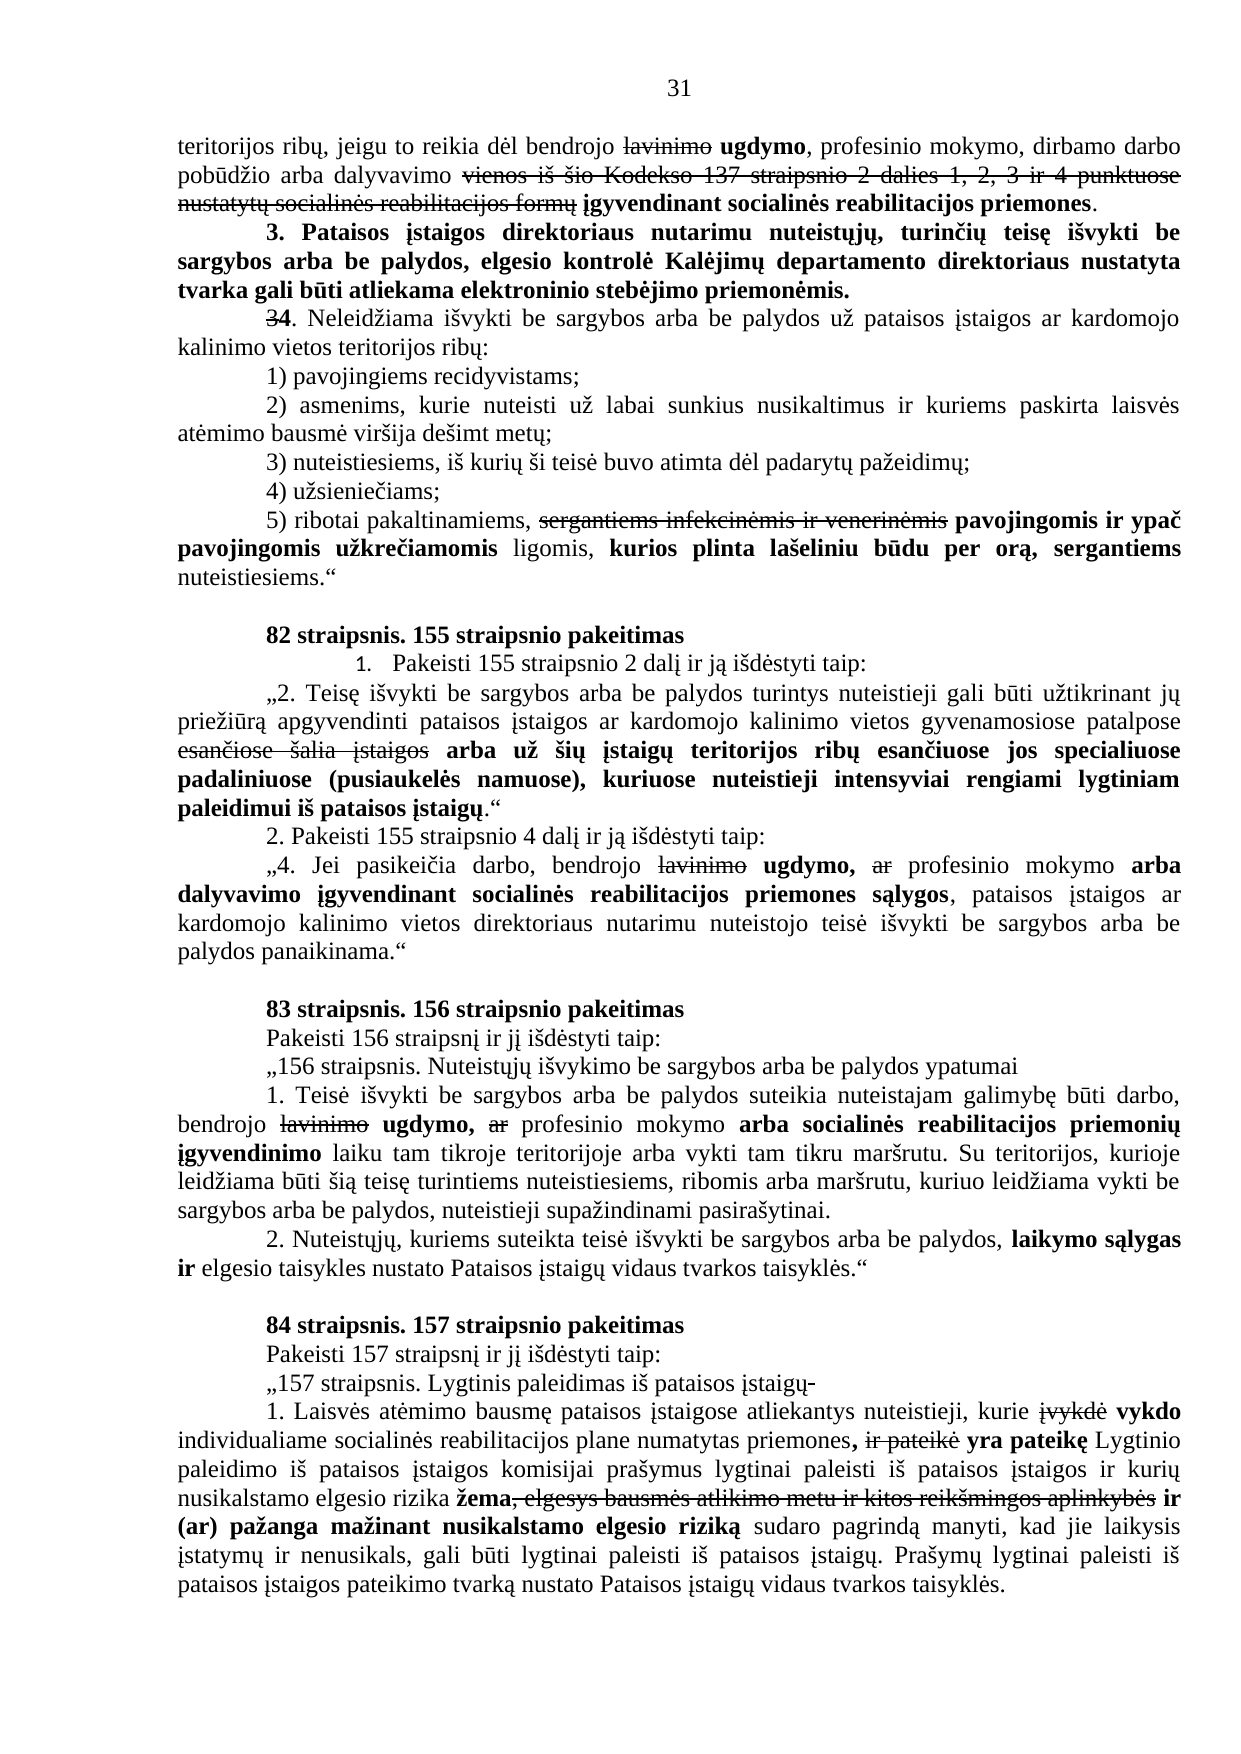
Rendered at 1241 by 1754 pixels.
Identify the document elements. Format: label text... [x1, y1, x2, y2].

text 3) nuteistiesiems, iš kurių ši teisė buvo atimta dėl padarytų pažeidimų; [177, 447, 1181, 476]
text „157 straipsnis. Lygtinis paleidimas iš pataisos įstaigų [177, 1368, 1181, 1396]
text 2. Pakeisti 155 straipsnio 4 dalį ir ją išdėstyti taip: [177, 821, 1181, 850]
text 1) pavojingiems recidyvistams; [177, 361, 1181, 390]
text 5) ribotai pakaltinamiems, sergantiems infekcinėmis ir venerinėmis pavojingomis ir ypač pavojingomis užkrečiamomis ligomis, kurios plinta lašeliniu būdu per orą, sergantiems nuteistiesiems.“ [177, 505, 1181, 591]
text 34. Neleidžiama išvykti be sargybos arba be palydos už pataisos įstaigos ar kardomojo kalinimo vietos teritorijos ribų: [177, 303, 1181, 361]
text 4) užsieniečiams; [177, 476, 1181, 505]
text 82 straipsnis. 155 straipsnio pakeitimas [177, 620, 1181, 648]
text Pakeisti 156 straipsnį ir jį išdėstyti taip: [177, 1023, 1181, 1051]
text 2. Nuteistųjų, kuriems suteikta teisė išvykti be sargybos arba be palydos, laikymo sąlygas ir elgesio taisykles nustato Pataisos įstaigų vidaus tvarkos taisyklės.“ [177, 1224, 1181, 1281]
text 84 straipsnis. 157 straipsnio pakeitimas [177, 1310, 1181, 1339]
list Pakeisti 155 straipsnio 2 dalį ir ją išdėstyti taip: [266, 648, 1181, 678]
text 83 straipsnis. 156 straipsnio pakeitimas [177, 994, 1181, 1023]
text „4. Jei pasikeičia darbo, bendrojo lavinimo ugdymo, ar profesinio mokymo arba dalyvavimo įgyvendinant socialinės reabilitacijos priemones sąlygos, pataisos įstaigos ar kardomojo kalinimo vietos direktoriaus nutarimu nuteistojo teisė išvykti be sargybos arba be palydos panaikinama.“ [177, 850, 1181, 965]
text teritorijos ribų, jeigu to reikia dėl bendrojo lavinimo ugdymo, profesinio mokymo, dirbamo darbo pobūdžio arba dalyvavimo vienos iš šio Kodekso 137 straipsnio 2 dalies 1, 2, 3 ir 4 punktuose nustatytų socialinės reabilitacijos formų įgyvendinant socialinės reabilitacijos priemones. [177, 131, 1181, 217]
text 3. Pataisos įstaigos direktoriaus nutarimu nuteistųjų, turinčių teisę išvykti be sargybos arba be palydos, elgesio kontrolė Kalėjimų departamento direktoriaus nustatyta tvarka gali būti atliekama elektroninio stebėjimo priemonėmis. [177, 217, 1181, 303]
text „2. Teisę išvykti be sargybos arba be palydos turintys nuteistieji gali būti užtikrinant jų priežiūrą apgyvendinti pataisos įstaigos ar kardomojo kalinimo vietos gyvenamosiose patalpose esančiose šalia įstaigos arba už šių įstaigų teritorijos ribų esančiuose jos specialiuose padaliniuose (pusiaukelės namuose), kuriuose nuteistieji intensyviai rengiami lygtiniam paleidimui iš pataisos įstaigų.“ [177, 678, 1181, 821]
text „156 straipsnis. Nuteistųjų išvykimo be sargybos arba be palydos ypatumai [177, 1051, 1181, 1080]
text 2) asmenims, kurie nuteisti už labai sunkius nusikaltimus ir kuriems paskirta laisvės atėmimo bausmė viršija dešimt metų; [177, 390, 1181, 447]
text 1. Laisvės atėmimo bausmę pataisos įstaigose atliekantys nuteistieji, kurie įvykdė vykdo individualiame socialinės reabilitacijos plane numatytas priemones, ir pateikė yra pateikę Lygtinio paleidimo iš pataisos įstaigos komisijai prašymus lygtinai paleisti iš pataisos įstaigos ir kurių nusikalstamo elgesio rizika žema, elgesys bausmės atlikimo metu ir kitos reikšmingos aplinkybės ir (ar) pažanga mažinant nusikalstamo elgesio riziką sudaro pagrindą manyti, kad jie laikysis įstatymų ir nenusikals, gali būti lygtinai paleisti iš pataisos įstaigų. Prašymų lygtinai paleisti iš pataisos įstaigos pateikimo tvarką nustato Pataisos įstaigų vidaus tvarkos taisyklės. [177, 1396, 1181, 1598]
text 1. Teisė išvykti be sargybos arba be palydos suteikia nuteistajam galimybę būti darbo, bendrojo lavinimo ugdymo, ar profesinio mokymo arba socialinės reabilitacijos priemonių įgyvendinimo laiku tam tikroje teritorijoje arba vykti tam tikru maršrutu. Su teritorijos, kurioje leidžiama būti šią teisę turintiems nuteistiesiems, ribomis arba maršrutu, kuriuo leidžiama vykti be sargybos arba be palydos, nuteistieji supažindinami pasirašytinai. [177, 1080, 1181, 1224]
text Pakeisti 157 straipsnį ir jį išdėstyti taip: [177, 1339, 1181, 1368]
